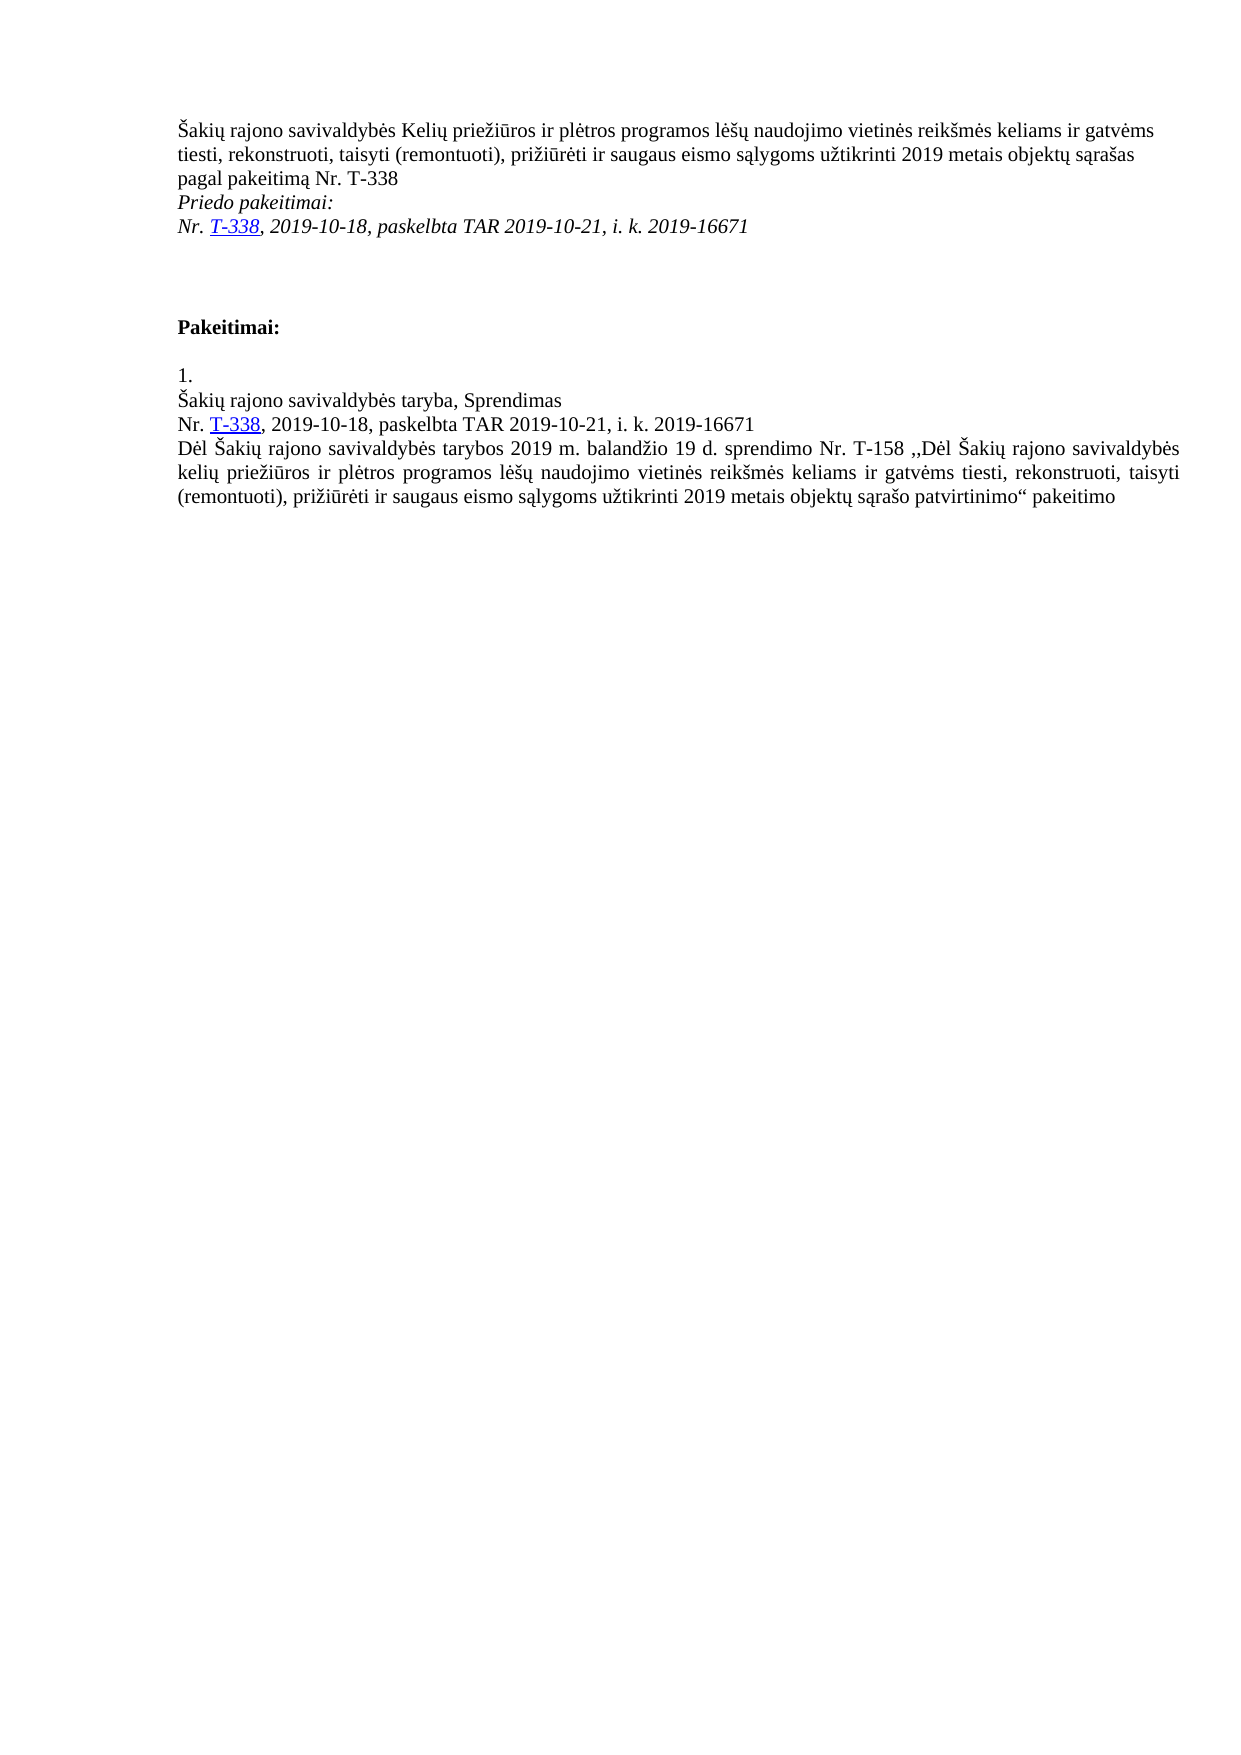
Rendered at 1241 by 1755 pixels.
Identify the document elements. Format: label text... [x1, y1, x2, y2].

text Šakių rajono savivaldybės Kelių priežiūros ir plėtros programos lėšų naudojimo vietinės reikšmės keliams ir gatvėms tiesti, rekonstruoti, taisyti (remontuoti), prižiūrėti ir saugaus eismo sąlygoms užtikrinti 2019 metais objektų sąrašas pagal pakeitimą Nr. T-338 [177, 118, 1181, 190]
text Priedo pakeitimai: [177, 190, 1181, 214]
text Pakeitimai: [177, 315, 1181, 339]
text Nr. T-338, 2019-10-18, paskelbta TAR 2019-10-21, i. k. 2019-16671 [177, 214, 1181, 238]
text Nr. T-338, 2019-10-18, paskelbta TAR 2019-10-21, i. k. 2019-16671 [177, 412, 1181, 436]
text 1. [177, 363, 1181, 387]
text Dėl Šakių rajono savivaldybės tarybos 2019 m. balandžio 19 d. sprendimo Nr. T-158 ,,Dėl Šakių rajono savivaldybės kelių priežiūros ir plėtros programos lėšų naudojimo vietinės reikšmės keliams ir gatvėms tiesti, rekonstruoti, taisyti (remontuoti), prižiūrėti ir saugaus eismo sąlygoms užtikrinti 2019 metais objektų sąrašo patvirtinimo“ pakeitimo [177, 436, 1181, 508]
text Šakių rajono savivaldybės taryba, Sprendimas [177, 387, 1181, 412]
